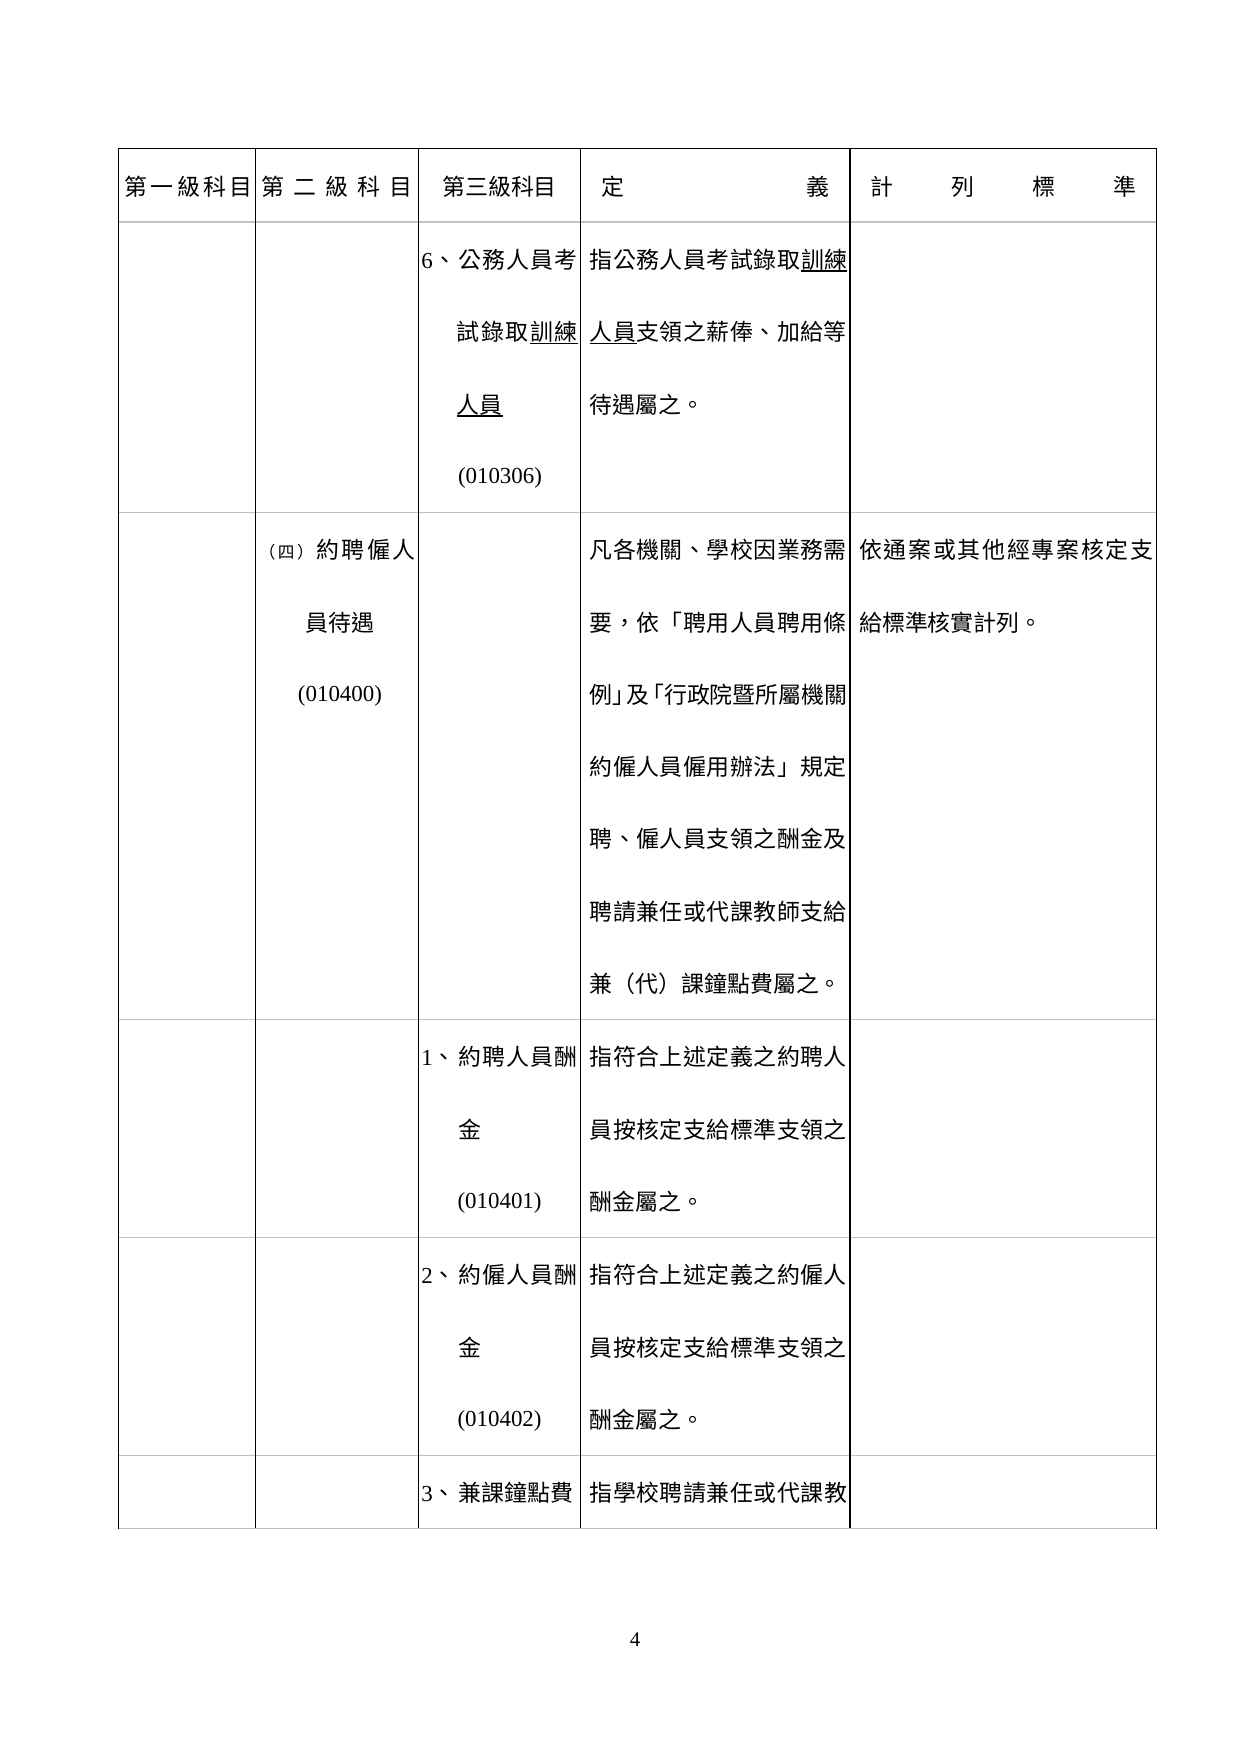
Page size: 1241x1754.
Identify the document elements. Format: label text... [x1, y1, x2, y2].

table_cell 兼課鐘點費 (010403) [419, 1456, 580, 1528]
table_header 第一級科目 [119, 149, 255, 221]
table_cell [119, 1456, 255, 1528]
table_cell [851, 1456, 1156, 1528]
table_cell 指學校聘請兼任或代課教 [581, 1456, 849, 1528]
table_cell [119, 223, 255, 512]
table_cell 凡各機關、學校因業務需要，依「聘用人員聘用條例」及「行政院暨所屬機關約僱人員僱用辦法」規定聘、僱人員支領之酬金及聘請兼任或代課教師支給兼（代）課鐘點費屬之。 [581, 513, 849, 1019]
table_cell 指符合上述定義之約聘人員按核定支給標準支領之酬金屬之。 [581, 1020, 849, 1237]
table_header 第二級科目 [256, 149, 418, 221]
table_cell （四）約聘僱人員待遇 (010400) [256, 513, 418, 1019]
table_cell [851, 1020, 1156, 1237]
table_cell [419, 513, 580, 1019]
table_cell [256, 1020, 418, 1237]
table_cell 6、公務人員考試錄取訓練人員 (010306) [419, 223, 580, 512]
table_cell 約聘人員酬金 (010401) [419, 1020, 580, 1237]
table_cell [119, 1238, 255, 1454]
table_cell 指符合上述定義之約僱人員按核定支給標準支領之酬金屬之。 [581, 1238, 849, 1454]
table_header 第三級科目 [419, 149, 580, 221]
table_cell 指公務人員考試錄取訓練人員支領之薪俸、加給等待遇屬之。 [581, 223, 849, 512]
table_cell [851, 1238, 1156, 1454]
table_cell [851, 223, 1156, 512]
table_header 計列標準 [851, 149, 1156, 221]
table_cell [119, 513, 255, 1019]
table_cell [256, 1238, 418, 1454]
table_header 定 義 [581, 149, 849, 221]
table_cell [119, 1020, 255, 1237]
table_cell [256, 223, 418, 512]
table_cell 約僱人員酬金 (010402) [419, 1238, 580, 1454]
table_cell [256, 1456, 418, 1528]
table_cell 依通案或其他經專案核定支給標準核實計列。 [851, 513, 1156, 1019]
